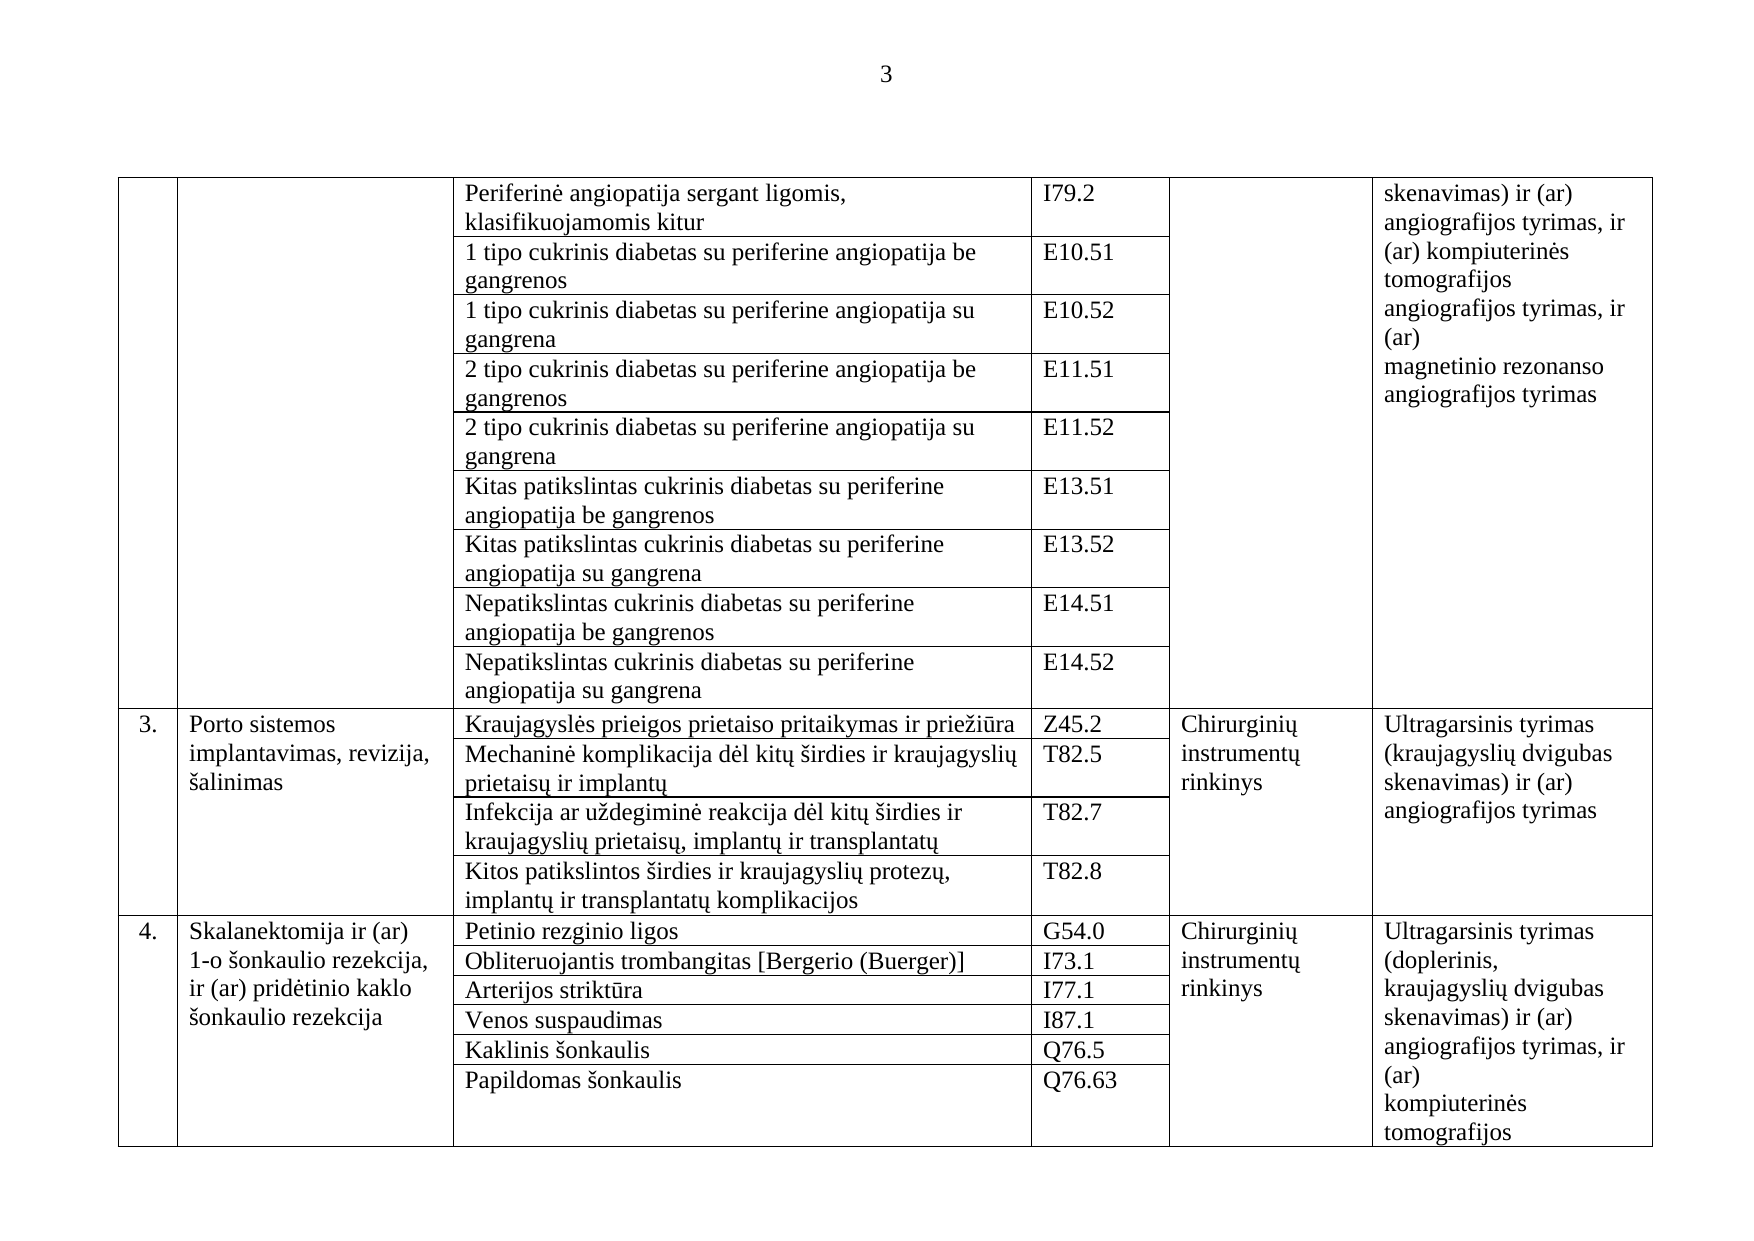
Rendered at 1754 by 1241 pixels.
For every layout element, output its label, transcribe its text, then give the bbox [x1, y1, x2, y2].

table_cell Nepatikslintas cukrinis diabetas su periferine angiopatija su gangrena [454, 647, 1031, 708]
table_cell Kitos patikslintos širdies ir kraujagyslių protezų, implantų ir transplantatų komplikacijos [454, 856, 1031, 915]
table_cell Nepatikslintas cukrinis diabetas su periferine angiopatija be gangrenos [454, 588, 1031, 646]
table_cell Ultragarsinis tyrimas (kraujagyslių dvigubas skenavimas) ir (ar) angiografijos tyrimas [1373, 709, 1652, 915]
table_cell Arterijos striktūra [454, 976, 1031, 1004]
table_cell Mechaninė komplikacija dėl kitų širdies ir kraujagyslių prietaisų ir implantų [454, 739, 1031, 796]
table_cell Kaklinis šonkaulis [454, 1035, 1031, 1064]
table_cell Petinio rezginio ligos [454, 916, 1031, 945]
table_cell Kraujagyslės prieigos prietaiso pritaikymas ir priežiūra [454, 709, 1031, 738]
table_cell I77.1 [1032, 976, 1169, 1004]
table_cell [119, 178, 177, 708]
table_cell Infekcija ar uždegiminė reakcija dėl kitų širdies ir kraujagyslių prietaisų, implantų ir transplantatų [454, 798, 1031, 855]
table_cell I73.1 [1032, 946, 1169, 974]
table_cell Venos suspaudimas [454, 1005, 1031, 1034]
table_cell Q76.5 [1032, 1035, 1169, 1064]
table_cell Q76.63 [1032, 1065, 1169, 1146]
table_cell 2 tipo cukrinis diabetas su periferine angiopatija be gangrenos [454, 354, 1031, 411]
table_cell 2 tipo cukrinis diabetas su periferine angiopatija su gangrena [454, 413, 1031, 470]
table_cell 1 tipo cukrinis diabetas su periferine angiopatija be gangrenos [454, 237, 1031, 294]
table_cell Z45.2 [1032, 709, 1169, 738]
table_cell Periferinė angiopatija sergant ligomis, klasifikuojamomis kitur [454, 178, 1031, 236]
table_cell E14.52 [1032, 647, 1169, 708]
table_cell Kitas patikslintas cukrinis diabetas su periferine angiopatija be gangrenos [454, 471, 1031, 528]
table_cell Obliteruojantis trombangitas [Bergerio (Buerger)] [454, 946, 1031, 974]
table_cell Chirurginių instrumentų rinkinys [1170, 709, 1372, 915]
table_cell E10.51 [1032, 237, 1169, 294]
table_cell E11.51 [1032, 354, 1169, 411]
table_cell T82.5 [1032, 739, 1169, 796]
table_cell 3. [119, 709, 177, 915]
table_cell Kitas patikslintas cukrinis diabetas su periferine angiopatija su gangrena [454, 530, 1031, 587]
table_cell 1 tipo cukrinis diabetas su periferine angiopatija su gangrena [454, 295, 1031, 353]
table_cell E11.52 [1032, 413, 1169, 470]
table_cell Ultragarsinis tyrimas (doplerinis, kraujagyslių dvigubas skenavimas) ir (ar) angiografijos tyrimas, ir (ar) kompiuterinės tomografijos [1373, 916, 1652, 1146]
table_cell 4. [119, 916, 177, 1146]
table_cell [178, 178, 453, 708]
table_cell Papildomas šonkaulis [454, 1065, 1031, 1146]
table_cell I79.2 [1032, 178, 1169, 236]
table_cell E10.52 [1032, 295, 1169, 353]
table_cell E13.52 [1032, 530, 1169, 587]
table_cell Chirurginių instrumentų rinkinys [1170, 916, 1372, 1146]
table_cell Porto sistemos implantavimas, revizija, šalinimas [178, 709, 453, 915]
table_cell T82.8 [1032, 856, 1169, 915]
table_cell G54.0 [1032, 916, 1169, 945]
table_cell [1170, 178, 1372, 708]
table_cell T82.7 [1032, 798, 1169, 855]
table_cell Skalanektomija ir (ar) 1-o šonkaulio rezekcija, ir (ar) pridėtinio kaklo šonkaulio rezekcija [178, 916, 453, 1146]
table_cell skenavimas) ir (ar) angiografijos tyrimas, ir (ar) kompiuterinės tomografijos angiografijos tyrimas, ir (ar) magnetinio rezonanso angiografijos tyrimas [1373, 178, 1652, 708]
table_cell E13.51 [1032, 471, 1169, 528]
table_cell E14.51 [1032, 588, 1169, 646]
table_cell I87.1 [1032, 1005, 1169, 1034]
